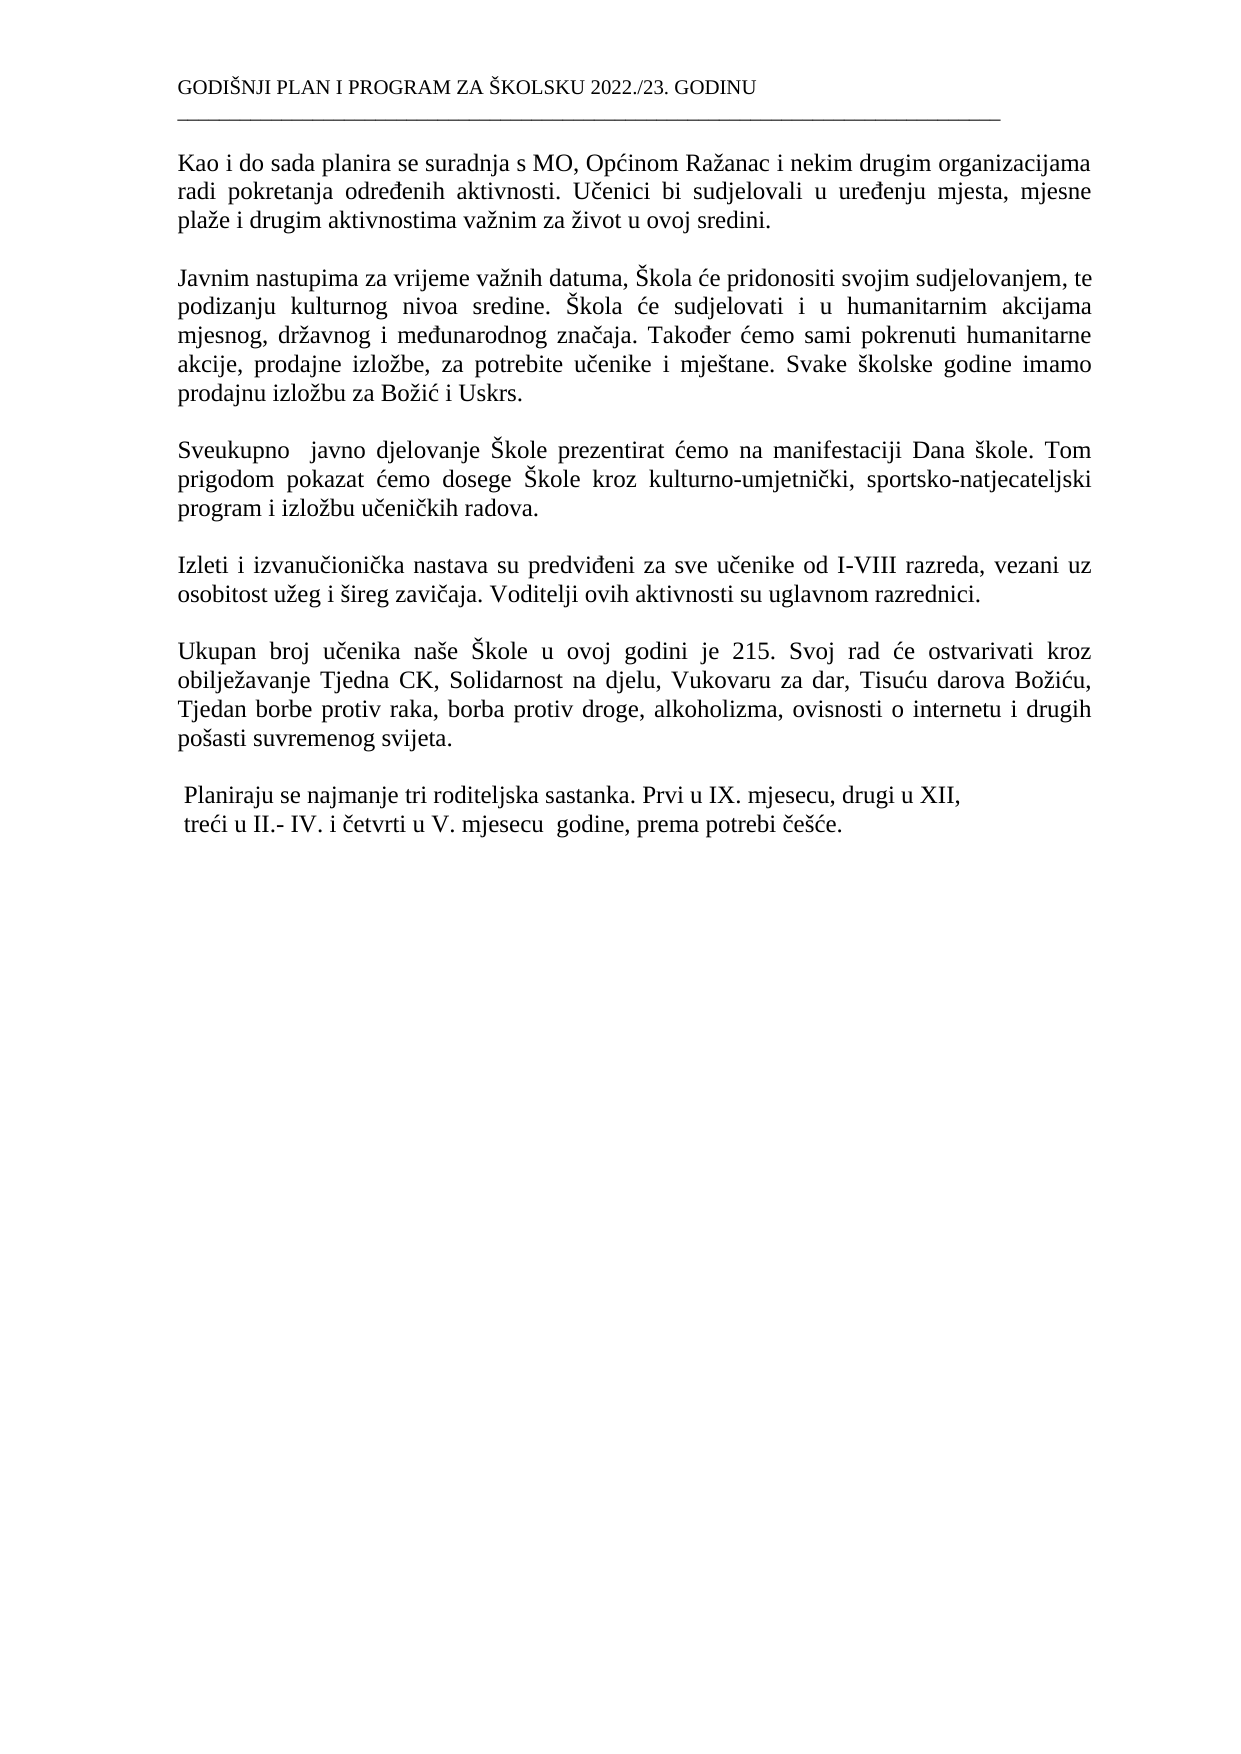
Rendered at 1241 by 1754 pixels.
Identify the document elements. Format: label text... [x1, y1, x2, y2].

text Javnim nastupima za vrijeme važnih datuma, Škola će pridonositi svojim sudjelovanjem, te podizanju kulturnog nivoa sredine. Škola će sudjelovati i u humanitarnim akcijama mjesnog, državnog i međunarodnog značaja. Također ćemo sami pokrenuti humanitarne akcije, prodajne izložbe, za potrebite učenike i mještane. Svake školske godine imamo prodajnu izložbu za Božić i Uskrs. [177, 263, 1092, 406]
text Planiraju se najmanje tri roditeljska sastanka. Prvi u IX. mjesecu, drugi u XII, [177, 780, 1092, 809]
text Ukupan broj učenika naše Škole u ovoj godini je 215. Svoj rad će ostvarivati kroz obilježavanje Tjedna CK, Solidarnost na djelu, Vukovaru za dar, Tisuću darova Božiću, Tjedan borbe protiv raka, borba protiv droge, alkoholizma, ovisnosti o internetu i drugih pošasti suvremenog svijeta. [177, 636, 1092, 751]
text treći u II.- IV. i četvrti u V. mjesecu godine, prema potrebi češće. [177, 809, 1092, 838]
text Kao i do sada planira se suradnja s MO, Općinom Ražanac i nekim drugim organizacijama radi pokretanja određenih aktivnosti. Učenici bi sudjelovali u uređenju mjesta, mjesne plaže i drugim aktivnostima važnim za život u ovoj sredini. [177, 148, 1092, 234]
text Sveukupno javno djelovanje Škole prezentirat ćemo na manifestaciji Dana škole. Tom prigodom pokazat ćemo dosege Škole kroz kulturno-umjetnički, sportsko-natjecateljski program i izložbu učeničkih radova. [177, 435, 1092, 521]
text Izleti i izvanučionička nastava su predviđeni za sve učenike od I-VIII razreda, vezani uz osobitost užeg i šireg zavičaja. Voditelji ovih aktivnosti su uglavnom razrednici. [177, 550, 1092, 608]
